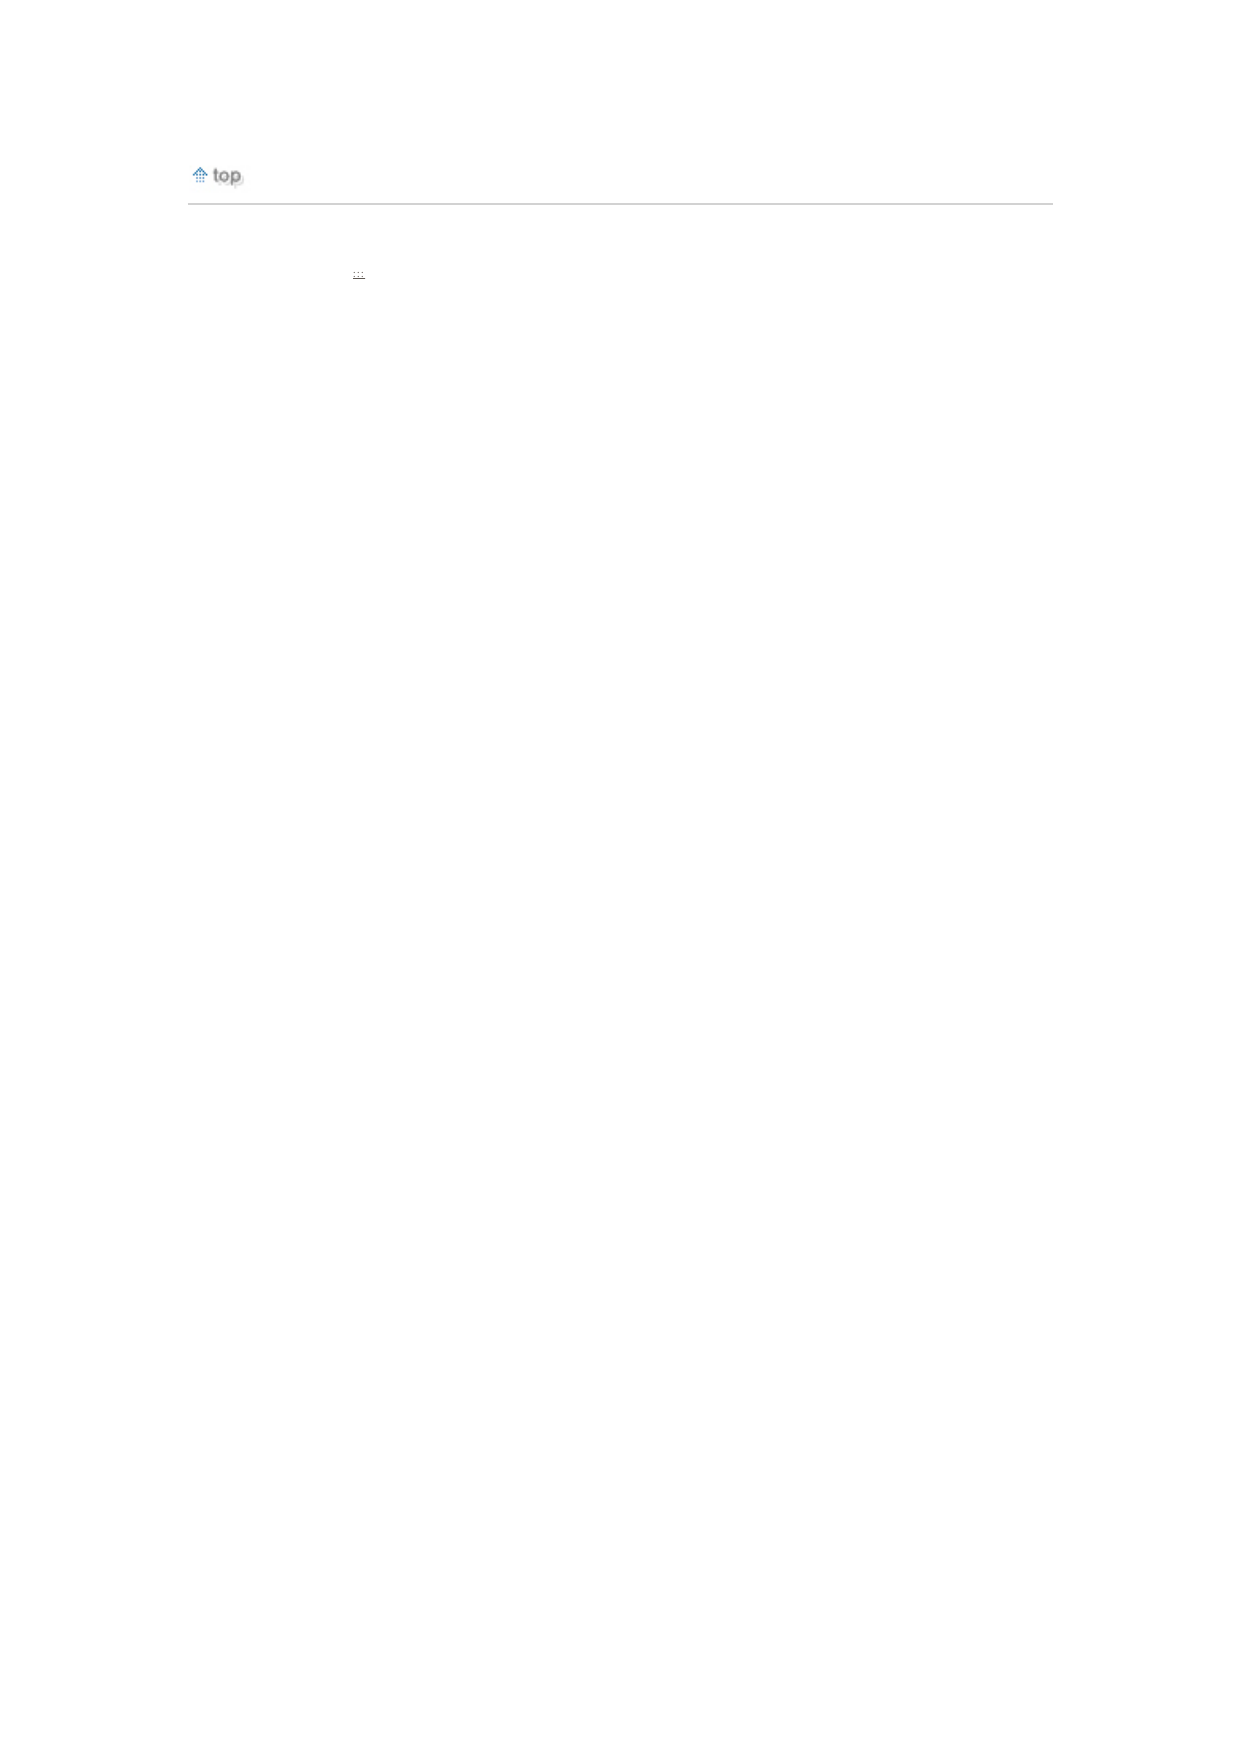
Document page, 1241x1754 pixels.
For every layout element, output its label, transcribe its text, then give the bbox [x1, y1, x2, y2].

picture [187, 162, 252, 194]
table_cell :::內政部合作事業入口網站 MOI Center for Cooperatives 最佳瀏覽解析度為 1024 x 768，建議使用IE5.5、Firefox1.0以上版本瀏覽器 [188, 230, 1053, 322]
table_cell [188, 205, 1053, 230]
